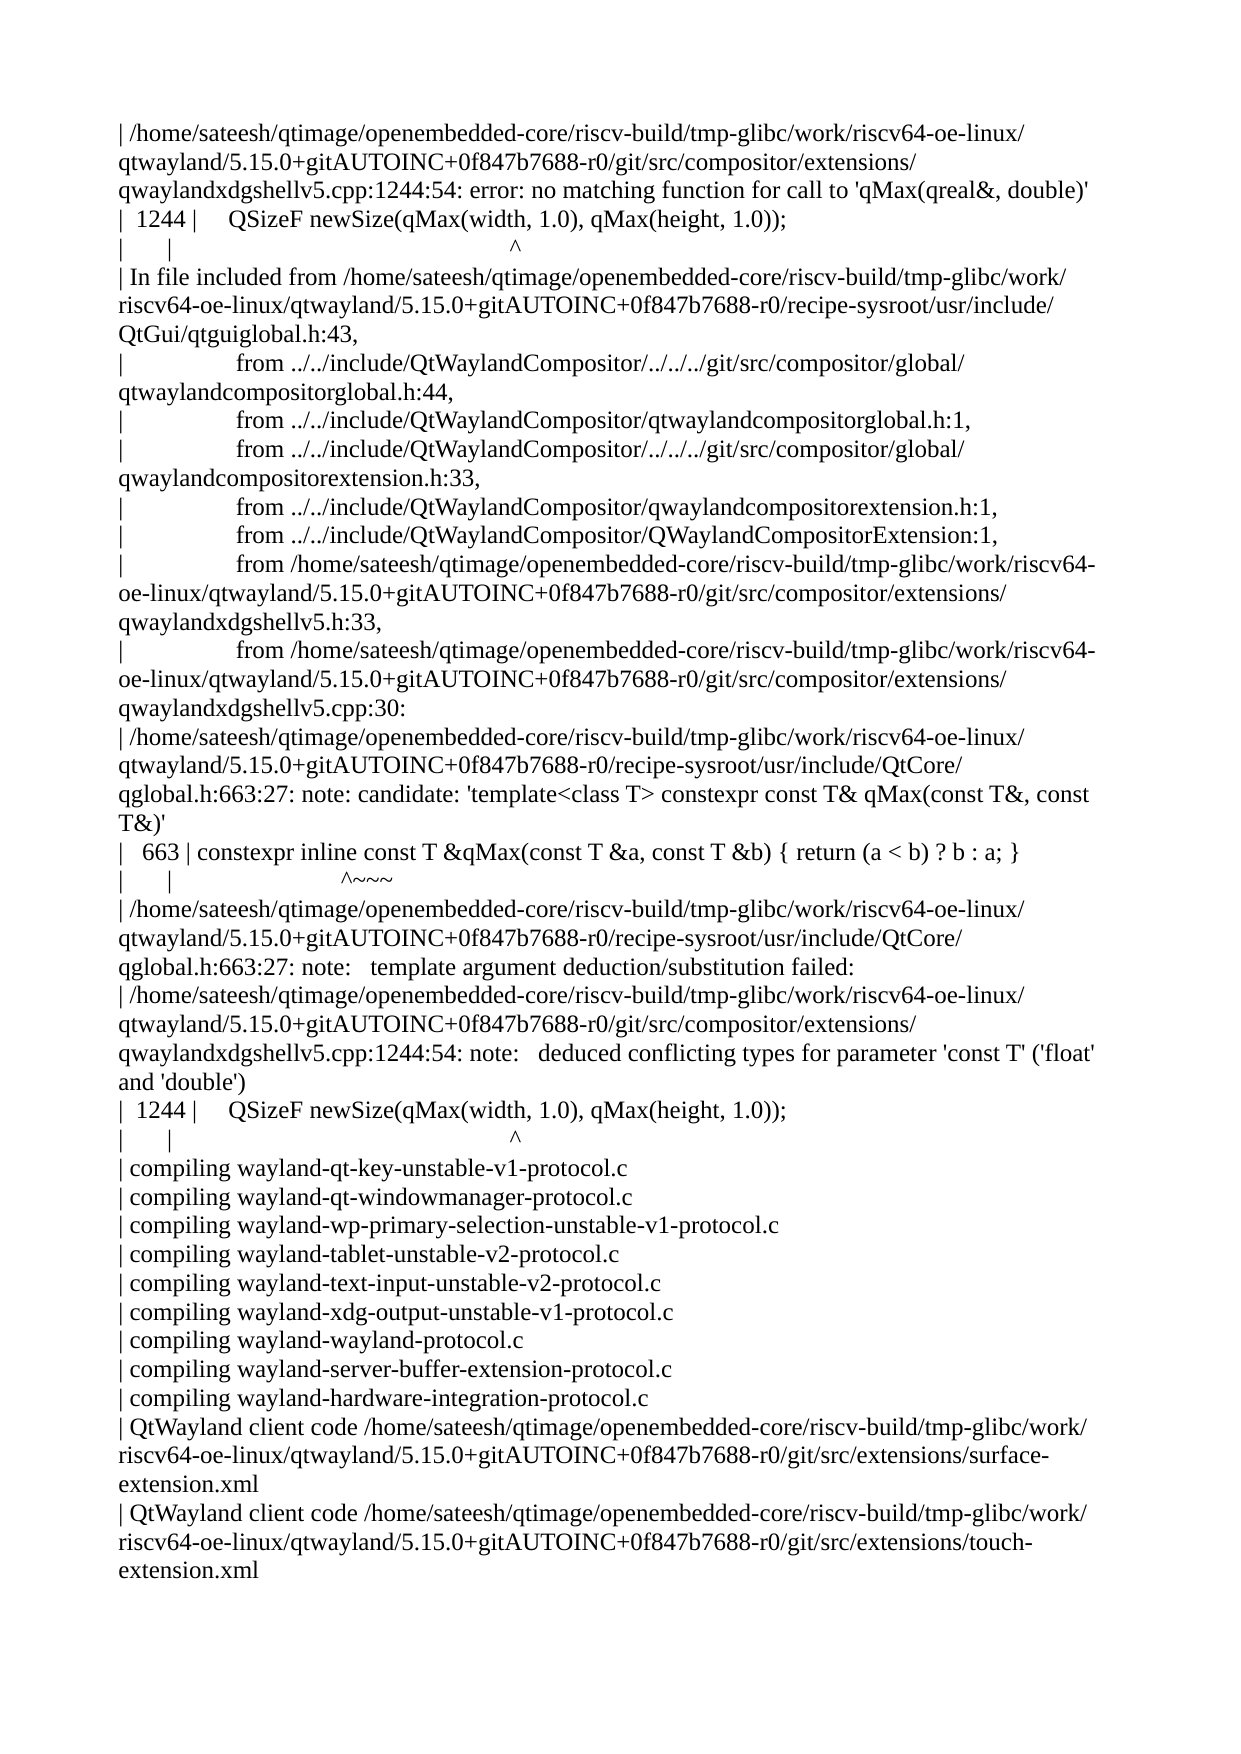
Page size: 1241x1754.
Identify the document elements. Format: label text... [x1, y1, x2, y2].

text | | ^ [118, 1124, 1122, 1153]
text | compiling wayland-qt-key-unstable-v1-protocol.c [118, 1153, 1122, 1182]
text | from ../../include/QtWaylandCompositor/qtwaylandcompositorglobal.h:1, [118, 406, 1122, 434]
text | 663 | constexpr inline const T &qMax(const T &a, const T &b) { return (a < b) ? b : a; } [118, 837, 1122, 866]
text | compiling wayland-hardware-integration-protocol.c [118, 1383, 1122, 1412]
text | from ../../include/QtWaylandCompositor/qwaylandcompositorextension.h:1, [118, 492, 1122, 521]
text | compiling wayland-wp-primary-selection-unstable-v1-protocol.c [118, 1211, 1122, 1239]
text | 1244 | QSizeF newSize(qMax(width, 1.0), qMax(height, 1.0)); [118, 1096, 1122, 1124]
text | QtWayland client code /home/sateesh/qtimage/openembedded-core/riscv-build/tmp-glibc/work/riscv64-oe-linux/qtwayland/5.15.0+gitAUTOINC+0f847b7688-r0/git/src/extensions/surface-extension.xml [118, 1412, 1122, 1498]
text | compiling wayland-server-buffer-extension-protocol.c [118, 1354, 1122, 1383]
text | /home/sateesh/qtimage/openembedded-core/riscv-build/tmp-glibc/work/riscv64-oe-linux/qtwayland/5.15.0+gitAUTOINC+0f847b7688-r0/recipe-sysroot/usr/include/QtCore/qglobal.h:663:27: note: candidate: 'template<class T> constexpr const T& qMax(const T&, const T&)' [118, 722, 1122, 837]
text | QtWayland client code /home/sateesh/qtimage/openembedded-core/riscv-build/tmp-glibc/work/riscv64-oe-linux/qtwayland/5.15.0+gitAUTOINC+0f847b7688-r0/git/src/extensions/touch-extension.xml [118, 1498, 1122, 1584]
text | | ^~~~ [118, 866, 1122, 894]
text | /home/sateesh/qtimage/openembedded-core/riscv-build/tmp-glibc/work/riscv64-oe-linux/qtwayland/5.15.0+gitAUTOINC+0f847b7688-r0/recipe-sysroot/usr/include/QtCore/qglobal.h:663:27: note: template argument deduction/substitution failed: [118, 894, 1122, 981]
text | 1244 | QSizeF newSize(qMax(width, 1.0), qMax(height, 1.0)); [118, 204, 1122, 233]
text | | ^ [118, 233, 1122, 262]
text | /home/sateesh/qtimage/openembedded-core/riscv-build/tmp-glibc/work/riscv64-oe-linux/qtwayland/5.15.0+gitAUTOINC+0f847b7688-r0/git/src/compositor/extensions/qwaylandxdgshellv5.cpp:1244:54: note: deduced conflicting types for parameter 'const T' ('float' and 'double') [118, 981, 1122, 1096]
text | from ../../include/QtWaylandCompositor/../../../git/src/compositor/global/qwaylandcompositorextension.h:33, [118, 434, 1122, 492]
text | from ../../include/QtWaylandCompositor/../../../git/src/compositor/global/qtwaylandcompositorglobal.h:44, [118, 348, 1122, 406]
text | /home/sateesh/qtimage/openembedded-core/riscv-build/tmp-glibc/work/riscv64-oe-linux/qtwayland/5.15.0+gitAUTOINC+0f847b7688-r0/git/src/compositor/extensions/qwaylandxdgshellv5.cpp:1244:54: error: no matching function for call to 'qMax(qreal&, double)' [118, 118, 1122, 204]
text | compiling wayland-qt-windowmanager-protocol.c [118, 1182, 1122, 1211]
text | from /home/sateesh/qtimage/openembedded-core/riscv-build/tmp-glibc/work/riscv64-oe-linux/qtwayland/5.15.0+gitAUTOINC+0f847b7688-r0/git/src/compositor/extensions/qwaylandxdgshellv5.cpp:30: [118, 636, 1122, 722]
text | from ../../include/QtWaylandCompositor/QWaylandCompositorExtension:1, [118, 521, 1122, 549]
text | from /home/sateesh/qtimage/openembedded-core/riscv-build/tmp-glibc/work/riscv64-oe-linux/qtwayland/5.15.0+gitAUTOINC+0f847b7688-r0/git/src/compositor/extensions/qwaylandxdgshellv5.h:33, [118, 549, 1122, 636]
text | compiling wayland-text-input-unstable-v2-protocol.c [118, 1268, 1122, 1297]
text | compiling wayland-wayland-protocol.c [118, 1326, 1122, 1354]
text | compiling wayland-tablet-unstable-v2-protocol.c [118, 1239, 1122, 1268]
text | In file included from /home/sateesh/qtimage/openembedded-core/riscv-build/tmp-glibc/work/riscv64-oe-linux/qtwayland/5.15.0+gitAUTOINC+0f847b7688-r0/recipe-sysroot/usr/include/QtGui/qtguiglobal.h:43, [118, 262, 1122, 348]
text | compiling wayland-xdg-output-unstable-v1-protocol.c [118, 1297, 1122, 1326]
